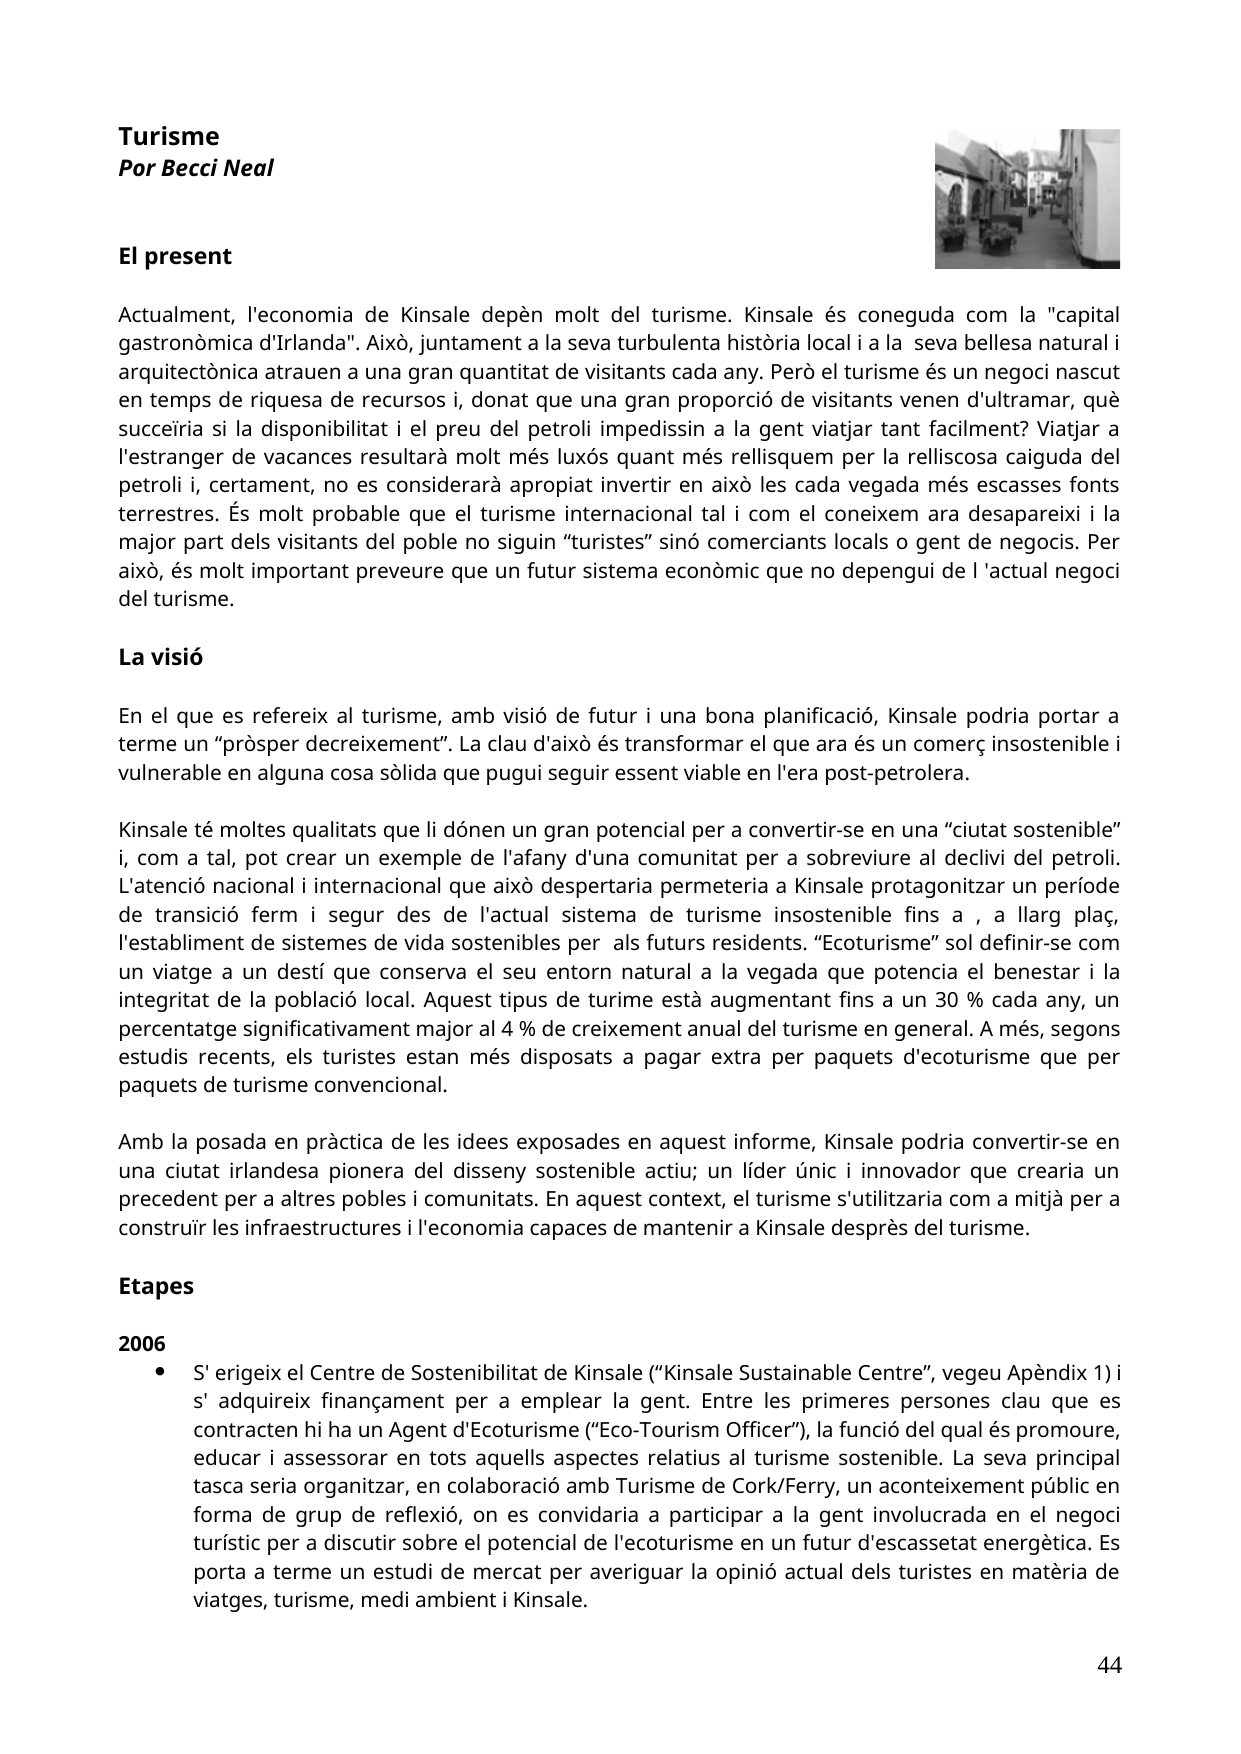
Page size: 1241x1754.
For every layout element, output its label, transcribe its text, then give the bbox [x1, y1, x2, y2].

text El present [118, 240, 1122, 272]
text Por Becci Neal [118, 152, 933, 183]
text Turisme [118, 118, 1122, 152]
text La visió [118, 641, 1122, 672]
text En el que es refereix al turisme, amb visió de futur i una bona planificació, Kinsale podria portar a terme un “pròsper decreixement”. La clau d'això és transformar el que ara és un comerç insostenible i vulnerable en alguna cosa sòlida que pugui seguir essent viable en l'era post-petrolera. [118, 701, 1122, 786]
text Kinsale té moltes qualitats que li dónen un gran potencial per a convertir-se en una “ciutat sostenible” i, com a tal, pot crear un exemple de l'afany d'una comunitat per a sobreviure al declivi del petroli. L'atenció nacional i internacional que això despertaria permeteria a Kinsale protagonitzar un període de transició ferm i segur des de l'actual sistema de turisme insostenible fins a , a llarg plaç, l'establiment de sistemes de vida sostenibles per als futurs residents. “Ecoturisme” sol definir-se com un viatge a un destí que conserva el seu entorn natural a la vegada que potencia el benestar i la integritat de la població local. Aquest tipus de turime està augmentant fins a un 30 % cada any, un percentatge significativament major al 4 % de creixement anual del turisme en general. A més, segons estudis recents, els turistes estan més disposats a pagar extra per paquets d'ecoturisme que per paquets de turisme convencional. [118, 815, 1122, 1099]
text Etapes [118, 1270, 1122, 1301]
list S' erigeix el Centre de Sostenibilitat de Kinsale (“Kinsale Sustainable Centre”, vegeu Apèndix 1) i s' adquireix finançament per a emplear la gent. Entre les primeres persones clau que es contracten hi ha un Agent d'Ecoturisme (“Eco-Tourism Officer”), la funció del qual és promoure, educar i assessorar en tots aquells aspectes relatius al turisme sostenible. La seva principal tasca seria organitzar, en colaboració amb Turisme de Cork/Ferry, un aconteixement públic en forma de grup de reflexió, on es convidaria a participar a la gent involucrada en el negoci turístic per a discutir sobre el potencial de l'ecoturisme en un futur d'escassetat energètica. Es porta a terme un estudi de mercat per averiguar la opinió actual dels turistes en matèria de viatges, turisme, medi ambient i Kinsale. [156, 1358, 1122, 1614]
picture [934, 128, 1121, 269]
text Amb la posada en pràctica de les idees exposades en aquest informe, Kinsale podria convertir-se en una ciutat irlandesa pionera del disseny sostenible actiu; un líder únic i innovador que crearia un precedent per a altres pobles i comunitats. En aquest context, el turisme s'utilitzaria com a mitjà per a construïr les infraestructures i l'economia capaces de mantenir a Kinsale desprès del turisme. [118, 1127, 1122, 1241]
text Actualment, l'economia de Kinsale depèn molt del turisme. Kinsale és coneguda com la "capital gastronòmica d'Irlanda". Això, juntament a la seva turbulenta història local i a la seva bellesa natural i arquitectònica atrauen a una gran quantitat de visitants cada any. Però el turisme és un negoci nascut en temps de riquesa de recursos i, donat que una gran proporció de visitants venen d'ultramar, què succeïria si la disponibilitat i el preu del petroli impedissin a la gent viatjar tant facilment? Viatjar a l'estranger de vacances resultarà molt més luxós quant més rellisquem per la relliscosa caiguda del petroli i, certament, no es considerarà apropiat invertir en això les cada vegada més escasses fonts terrestres. És molt probable que el turisme internacional tal i com el coneixem ara desapareixi i la major part dels visitants del poble no siguin “turistes” sinó comerciants locals o gent de negocis. Per això, és molt important preveure que un futur sistema econòmic que no depengui de l 'actual negoci del turisme. [118, 300, 1122, 613]
text 2006 [118, 1329, 1122, 1358]
